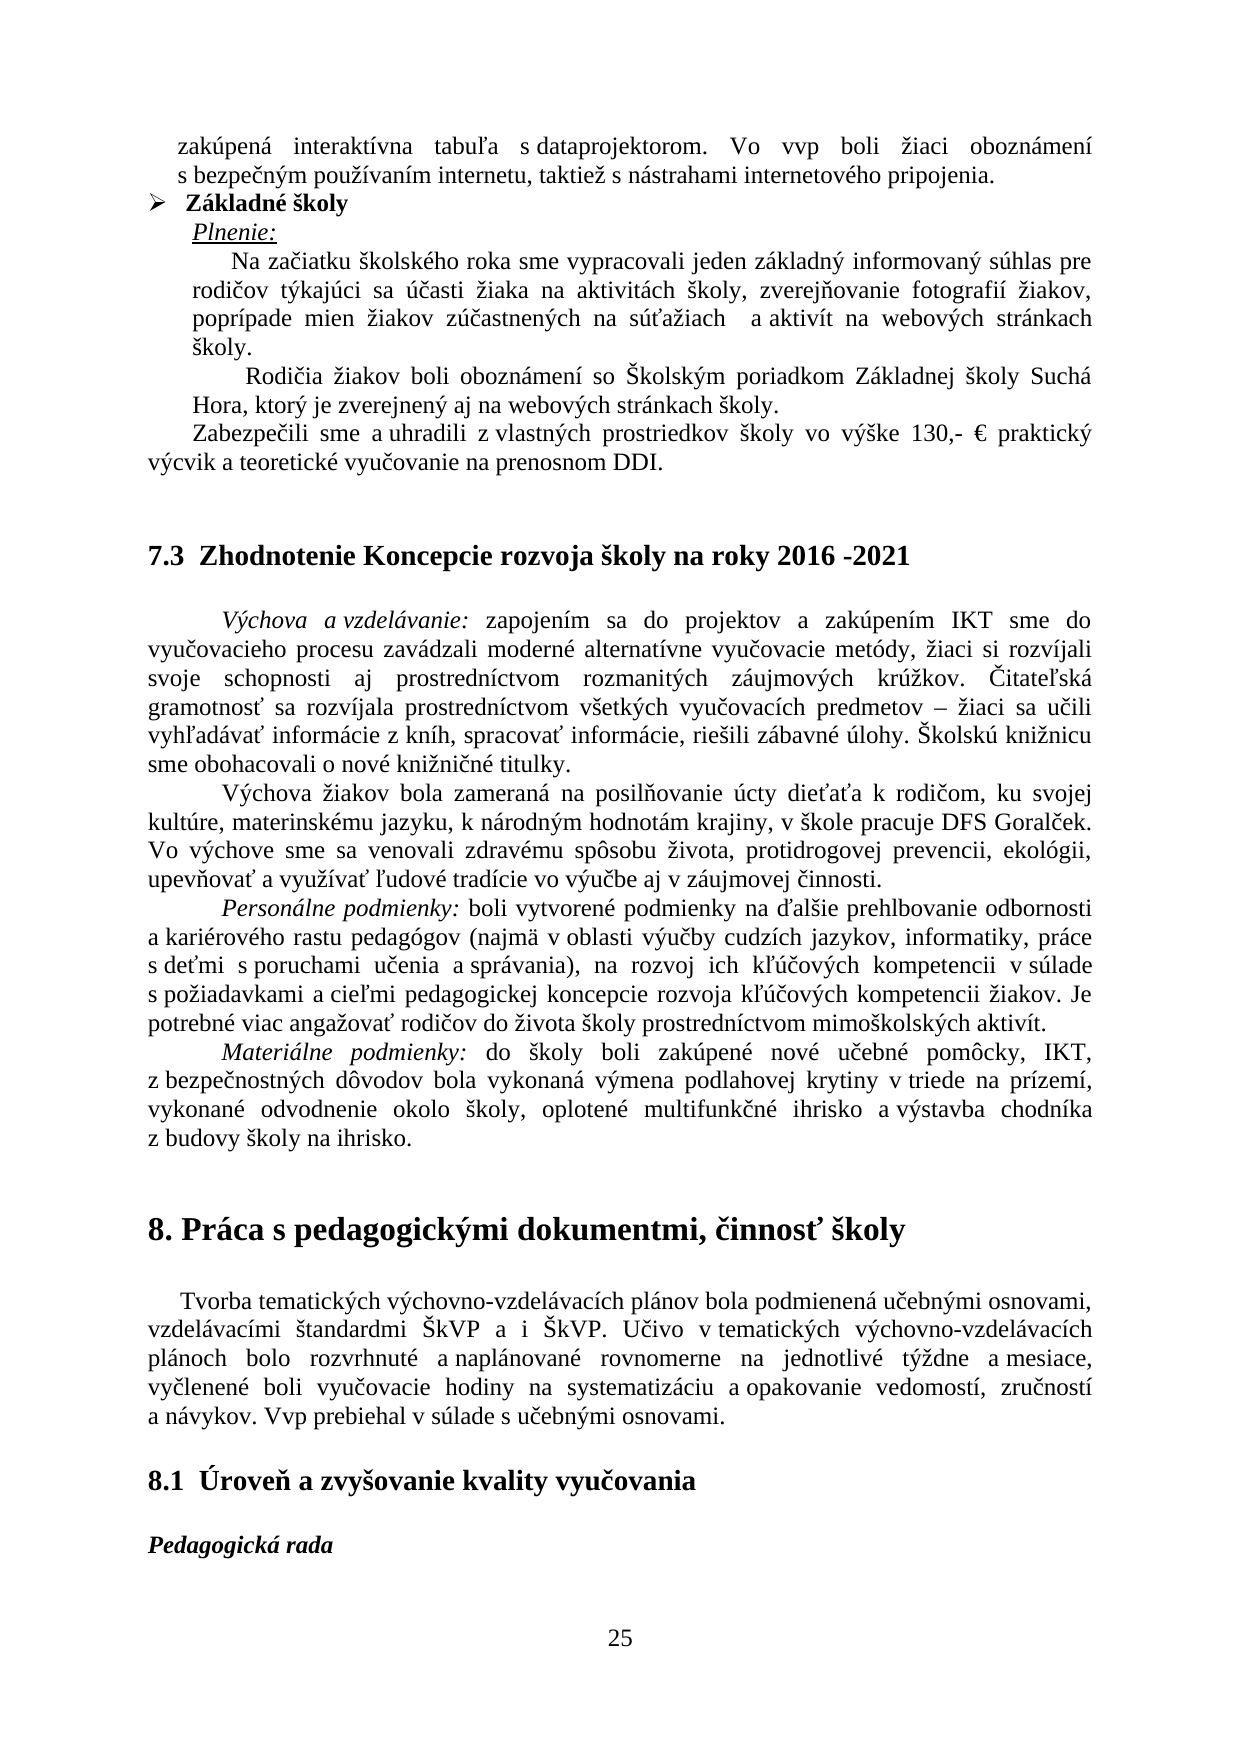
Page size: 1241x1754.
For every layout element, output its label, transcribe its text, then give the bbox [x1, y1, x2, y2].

text Plnenie: [148, 217, 1092, 246]
text Personálne podmienky: boli vytvorené podmienky na ďalšie prehlbovanie odbornosti a kariérového rastu pedagógov (najmä v oblasti výučby cudzích jazykov, informatiky, práce s deťmi s poruchami učenia a správania), na rozvoj ich kľúčových kompetencii v súlade s požiadavkami a cieľmi pedagogickej koncepcie rozvoja kľúčových kompetencii žiakov. Je potrebné viac angažovať rodičov do života školy prostredníctvom mimoškolských aktivít. [148, 893, 1092, 1037]
text zakúpená interaktívna tabuľa s dataprojektorom. Vo vvp boli žiaci oboznámení s bezpečným používaním internetu, taktiež s nástrahami internetového pripojenia. [177, 131, 1092, 188]
text Na začiatku školského roka sme vypracovali jeden základný informovaný súhlas pre rodičov týkajúci sa účasti žiaka na aktivitách školy, zverejňovanie fotografií žiakov, poprípade mien žiakov zúčastnených na súťažiach a aktivít na webových stránkach školy. [192, 246, 1092, 361]
list Základné školy [148, 188, 1092, 217]
text Pedagogická rada [148, 1530, 1092, 1559]
text Rodičia žiakov boli oboznámení so Školským poriadkom Základnej školy Suchá Hora, ktorý je zverejnený aj na webových stránkach školy. [192, 361, 1092, 418]
text 8. Práca s pedagogickými dokumentmi, činnosť školy [148, 1209, 1092, 1247]
text Materiálne podmienky: do školy boli zakúpené nové učebné pomôcky, IKT, z bezpečnostných dôvodov bola vykonaná výmena podlahovej krytiny v triede na prízemí, vykonané odvodnenie okolo školy, oplotené multifunkčné ihrisko a výstavba chodníka z budovy školy na ihrisko. [148, 1037, 1092, 1152]
text Tvorba tematických výchovno-vzdelávacích plánov bola podmienená učebnými osnovami, vzdelávacími štandardmi ŠkVP a i ŠkVP. Učivo v tematických výchovno-vzdelávacích plánoch bolo rozvrhnuté a naplánované rovnomerne na jednotlivé týždne a mesiace, vyčlenené boli vyučovacie hodiny na systematizáciu a opakovanie vedomostí, zručností a návykov. Vvp prebiehal v súlade s učebnými osnovami. [148, 1286, 1092, 1429]
text Výchova a vzdelávanie: zapojením sa do projektov a zakúpením IKT sme do vyučovacieho procesu zavádzali moderné alternatívne vyučovacie metódy, žiaci si rozvíjali svoje schopnosti aj prostredníctvom rozmanitých záujmových krúžkov. Čitateľská gramotnosť sa rozvíjala prostredníctvom všetkých vyučovacích predmetov – žiaci sa učili vyhľadávať informácie z kníh, spracovať informácie, riešili zábavné úlohy. Školskú knižnicu sme obohacovali o nové knižničné titulky. [148, 605, 1092, 778]
text 7.3 Zhodnotenie Koncepcie rozvoja školy na roky 2016 -2021 [148, 538, 1092, 572]
text Zabezpečili sme a uhradili z vlastných prostriedkov školy vo výške 130,- € praktický výcvik a teoretické vyučovanie na prenosnom DDI. [148, 418, 1092, 505]
text Výchova žiakov bola zameraná na posilňovanie úcty dieťaťa k rodičom, ku svojej kultúre, materinskému jazyku, k národným hodnotám krajiny, v škole pracuje DFS Goralček. Vo výchove sme sa venovali zdravému spôsobu života, protidrogovej prevencii, ekológii, upevňovať a využívať ľudové tradície vo výučbe aj v záujmovej činnosti. [148, 778, 1092, 893]
text 8.1 Úroveň a zvyšovanie kvality vyučovania [148, 1463, 1092, 1497]
